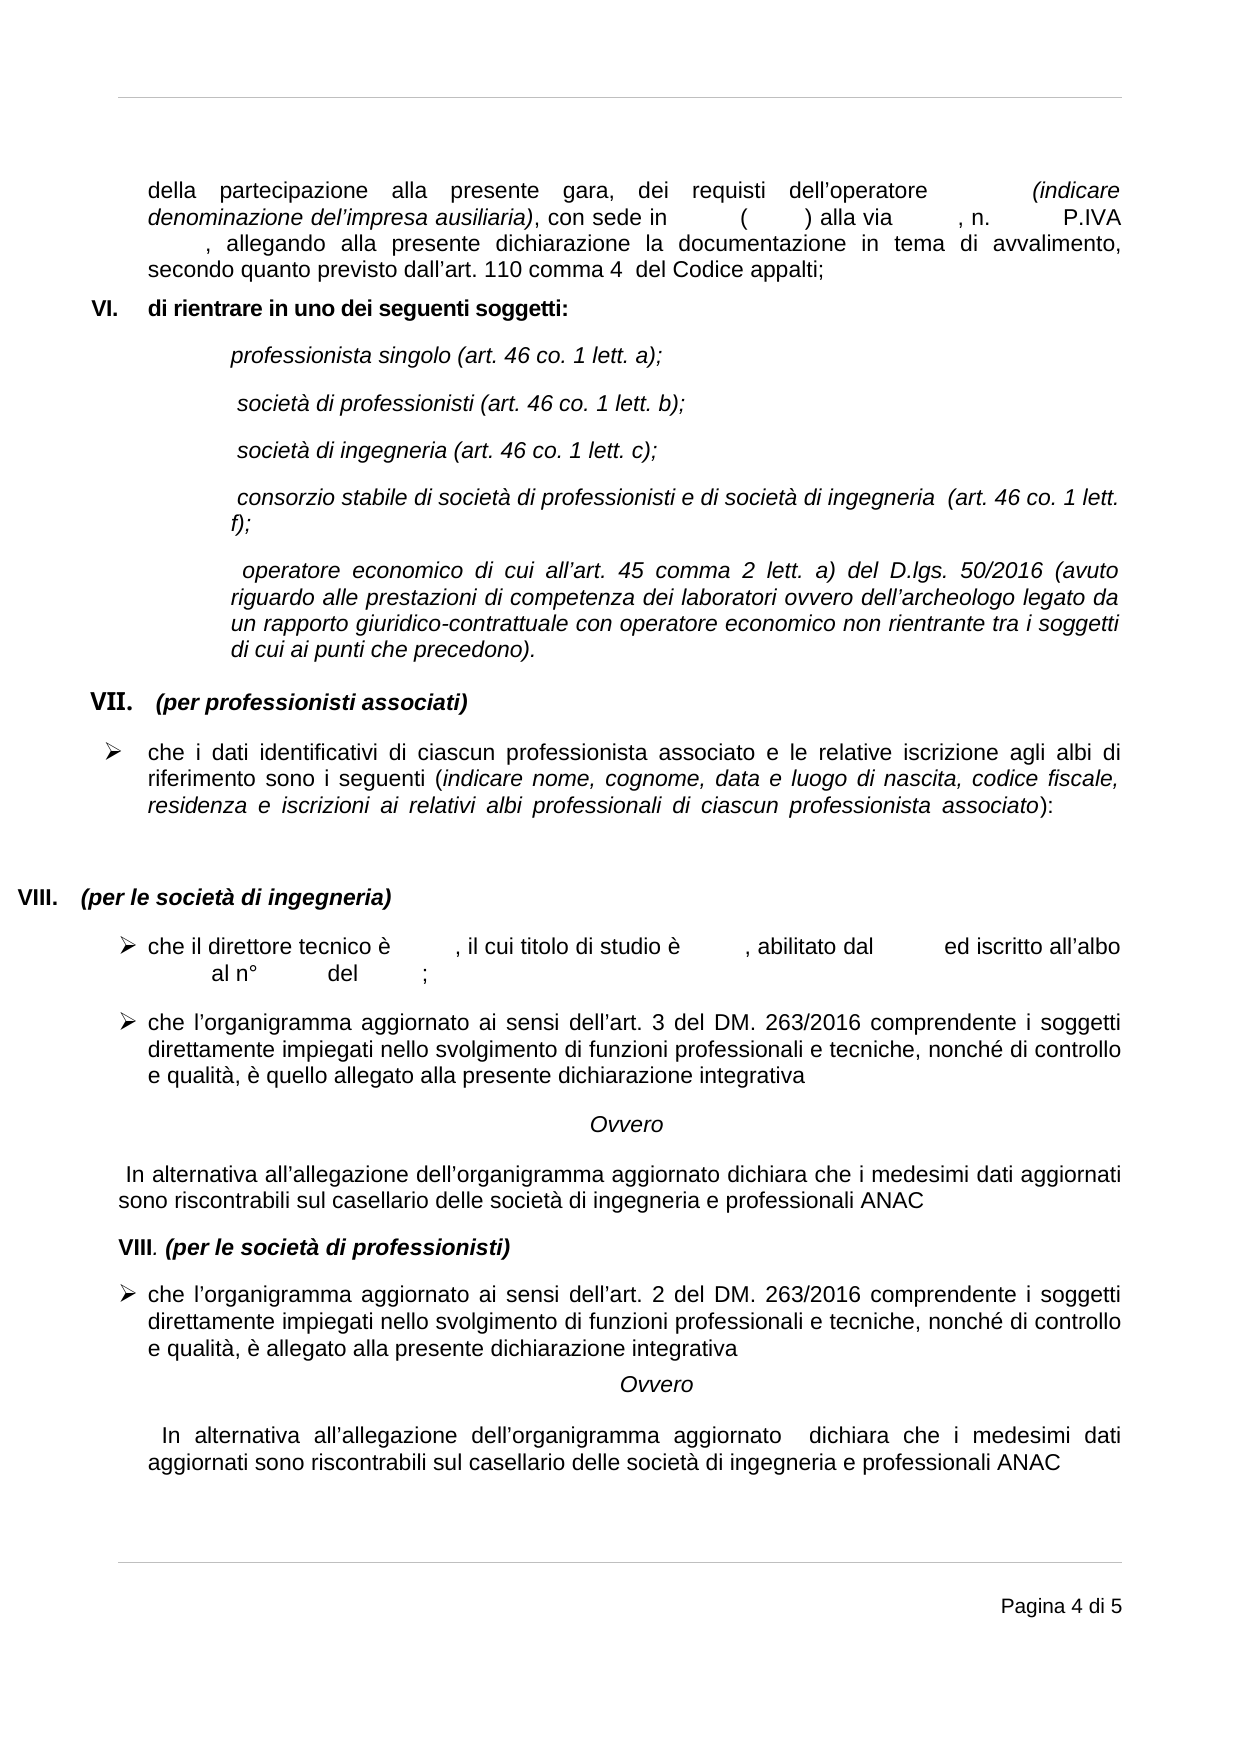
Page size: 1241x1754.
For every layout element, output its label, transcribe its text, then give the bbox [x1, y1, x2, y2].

text società di professionisti (art. 46 co. 1 lett. b); [231, 389, 1122, 416]
list (per le società di ingegneria) [58, 883, 1122, 910]
text della partecipazione alla presente gara, dei requisti dell’operatore (indicare denominazione del’impresa ausiliaria), con sede in ( ) alla via , n. P.IVA , allegando alla presente dichiarazione la documentazione in tema di avvalimento, secondo quanto previsto dall’art. 110 comma 4 del Codice appalti; [148, 177, 1122, 283]
list che il direttore tecnico è , il cui titolo di studio è , abilitato dal ed iscritto all’albo al n° del ; [118, 933, 1122, 986]
list di rientrare in uno dei seguenti soggetti: [118, 295, 1122, 321]
text Ovvero [193, 1371, 1122, 1398]
text società di ingegneria (art. 46 co. 1 lett. c); [231, 437, 1122, 463]
text consorzio stabile di società di professionisti e di società di ingegneria (art. 46 co. 1 lett. f); [231, 484, 1122, 537]
text In alternativa all’allegazione dell’organigramma aggiornato dichiara che i medesimi dati aggiornati sono riscontrabili sul casellario delle società di ingegneria e professionali ANAC [118, 1161, 1122, 1213]
list che i dati identificativi di ciascun professionista associato e le relative iscrizione agli albi di riferimento sono i seguenti (indicare nome, cognome, data e luogo di nascita, codice fiscale, residenza e iscrizioni ai relativi albi professionali di ciascun professionista associato): [103, 738, 1122, 852]
list (per professionisti associati) [133, 684, 1122, 718]
list che l’organigramma aggiornato ai sensi dell’art. 3 del DM. 263/2016 comprendente i soggetti direttamente impiegati nello svolgimento di funzioni professionali e tecniche, nonché di controllo e qualità, è quello allegato alla presente dichiarazione integrativa [118, 1009, 1122, 1088]
text In alternativa all’allegazione dell’organigramma aggiornato dichiara che i medesimi dati aggiornati sono riscontrabili sul casellario delle società di ingegneria e professionali ANAC [148, 1422, 1122, 1475]
text VIII. (per le società di professionisti) [118, 1234, 1122, 1261]
list che l’organigramma aggiornato ai sensi dell’art. 2 del DM. 263/2016 comprendente i soggetti direttamente impiegati nello svolgimento di funzioni professionali e tecniche, nonché di controllo e qualità, è allegato alla presente dichiarazione integrativa [118, 1281, 1122, 1361]
text professionista singolo (art. 46 co. 1 lett. a); [231, 342, 1122, 369]
text operatore economico di cui all’art. 45 comma 2 lett. a) del D.lgs. 50/2016 (avuto riguardo alle prestazioni di competenza dei laboratori ovvero dell’archeologo legato da un rapporto giuridico-contrattuale con operatore economico non rientrante tra i soggetti di cui ai punti che precedono). [231, 557, 1122, 663]
text Ovvero [133, 1111, 1122, 1138]
